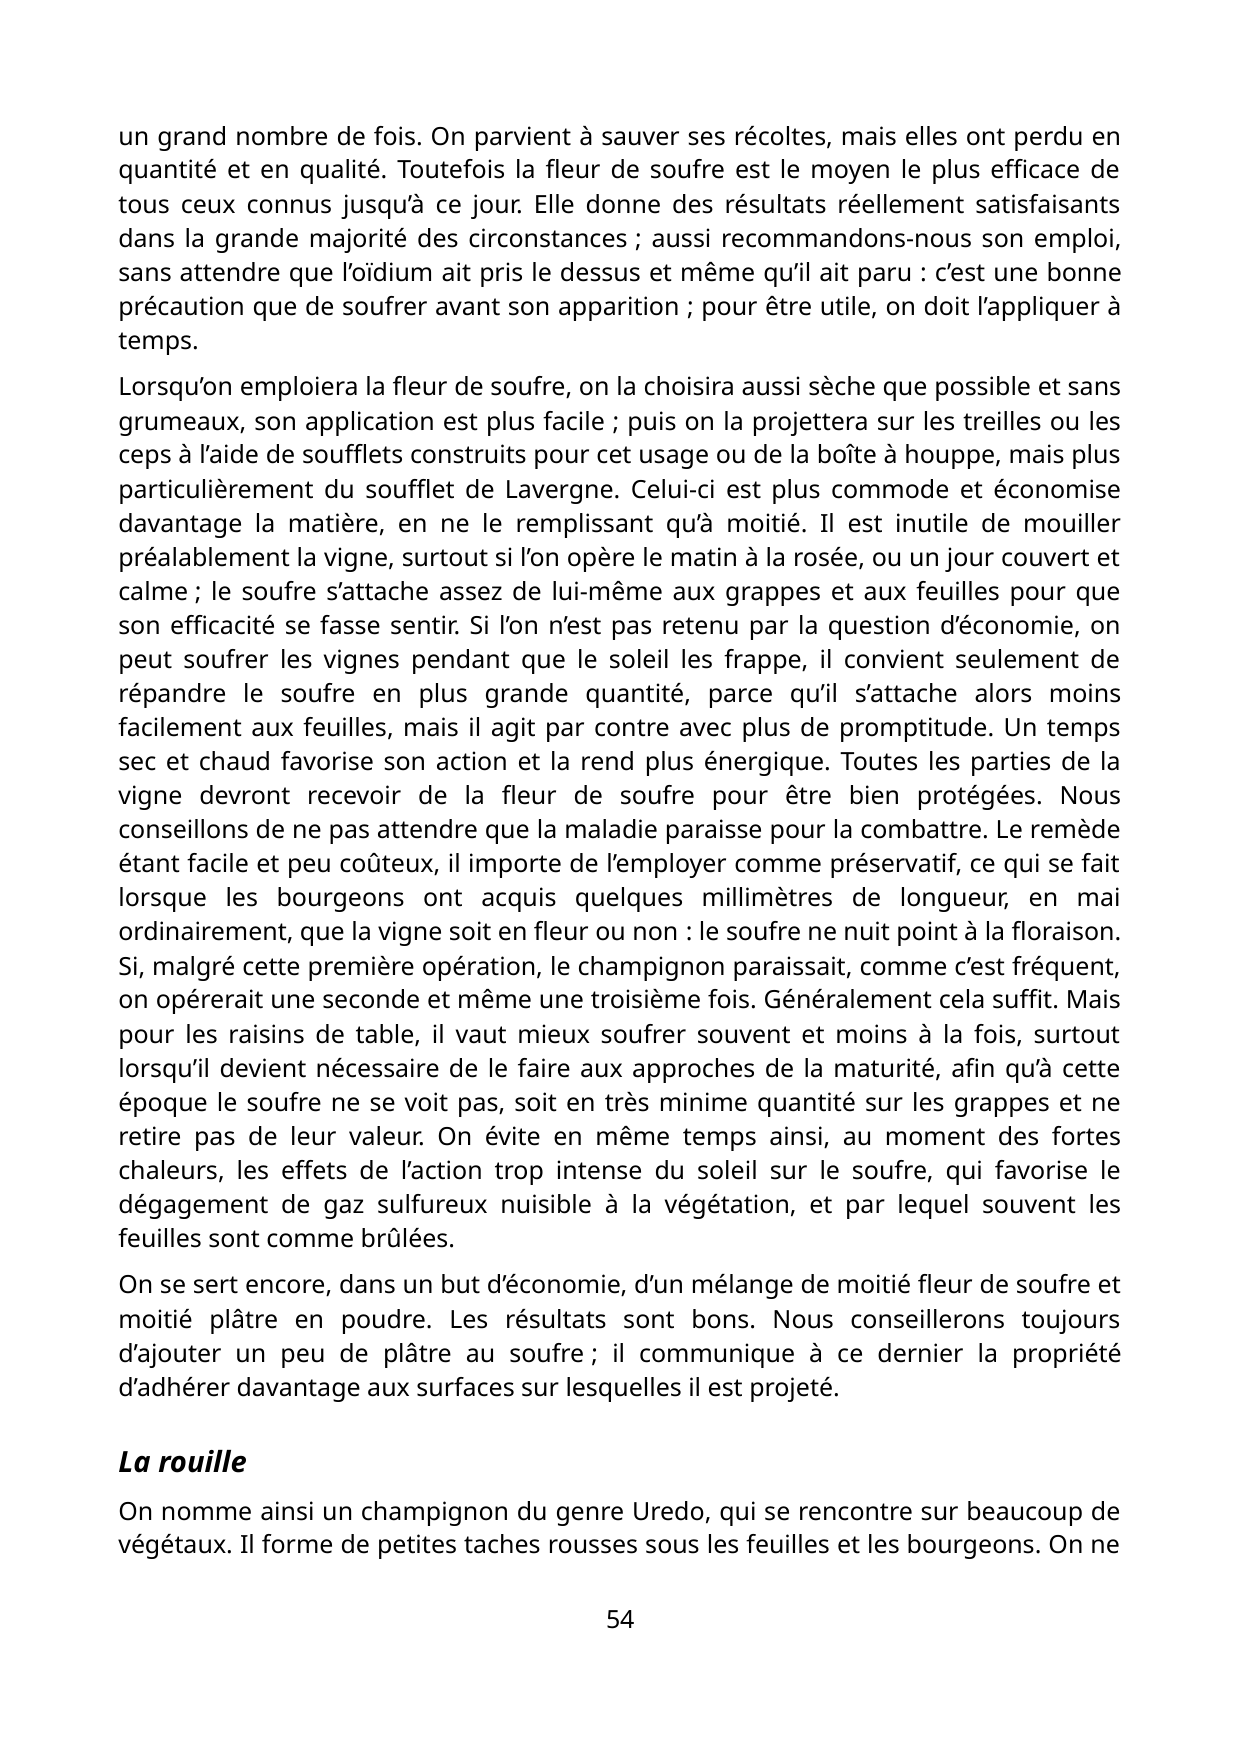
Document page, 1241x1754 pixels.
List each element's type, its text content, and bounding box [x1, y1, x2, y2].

subtitle La rouille [118, 1441, 1122, 1481]
text On nomme ainsi un champignon du genre Uredo, qui se rencontre sur beaucoup de végétaux. Il forme de petites taches rousses sous les feuilles et les bourgeons. On ne [118, 1493, 1122, 1561]
text Lorsqu’on emploiera la fleur de soufre, on la choisira aussi sèche que possible et sans grumeaux, son application est plus facile ; puis on la projettera sur les treilles ou les ceps à l’aide de soufflets construits pour cet usage ou de la boîte à houppe, mais plus particulièrement du soufflet de Lavergne. Celui-ci est plus commode et économise davantage la matière, en ne le remplissant qu’à moitié. Il est inutile de mouiller préalablement la vigne, surtout si l’on opère le matin à la rosée, ou un jour couvert et calme ; le soufre s’attache assez de lui-même aux grappes et aux feuilles pour que son efficacité se fasse sentir. Si l’on n’est pas retenu par la question d’économie, on peut soufrer les vignes pendant que le soleil les frappe, il convient seulement de répandre le soufre en plus grande quantité, parce qu’il s’attache alors moins facilement aux feuilles, mais il agit par contre avec plus de promptitude. Un temps sec et chaud favorise son action et la rend plus énergique. Toutes les parties de la vigne devront recevoir de la fleur de soufre pour être bien protégées. Nous conseillons de ne pas attendre que la maladie paraisse pour la combattre. Le remède étant facile et peu coûteux, il importe de l’employer comme préservatif, ce qui se fait lorsque les bourgeons ont acquis quelques millimètres de longueur, en mai ordinairement, que la vigne soit en fleur ou non : le soufre ne nuit point à la floraison. Si, malgré cette première opération, le champignon paraissait, comme c’est fréquent, on opérerait une seconde et même une troisième fois. Généralement cela suffit. Mais pour les raisins de table, il vaut mieux soufrer souvent et moins à la fois, surtout lorsqu’il devient nécessaire de le faire aux approches de la maturité, afin qu’à cette époque le soufre ne se voit pas, soit en très minime quantité sur les grappes et ne retire pas de leur valeur. On évite en même temps ainsi, au moment des fortes chaleurs, les effets de l’action trop intense du soleil sur le soufre, qui favorise le dégagement de gaz sulfureux nuisible à la végétation, et par lequel souvent les feuilles sont comme brûlées. [118, 369, 1122, 1255]
text On se sert encore, dans un but d’économie, d’un mélange de moitié fleur de soufre et moitié plâtre en poudre. Les résultats sont bons. Nous conseillerons toujours d’ajouter un peu de plâtre au soufre ; il communique à ce dernier la propriété d’adhérer davantage aux surfaces sur lesquelles il est projeté. [118, 1267, 1122, 1403]
text un grand nombre de fois. On parvient à sauver ses récoltes, mais elles ont perdu en quantité et en qualité. Toutefois la fleur de soufre est le moyen le plus efficace de tous ceux connus jusqu’à ce jour. Elle donne des résultats réellement satisfaisants dans la grande majorité des circonstances ; aussi recommandons-nous son emploi, sans attendre que l’oïdium ait pris le dessus et même qu’il ait paru : c’est une bonne précaution que de soufrer avant son apparition ; pour être utile, on doit l’appliquer à temps. [118, 118, 1122, 357]
